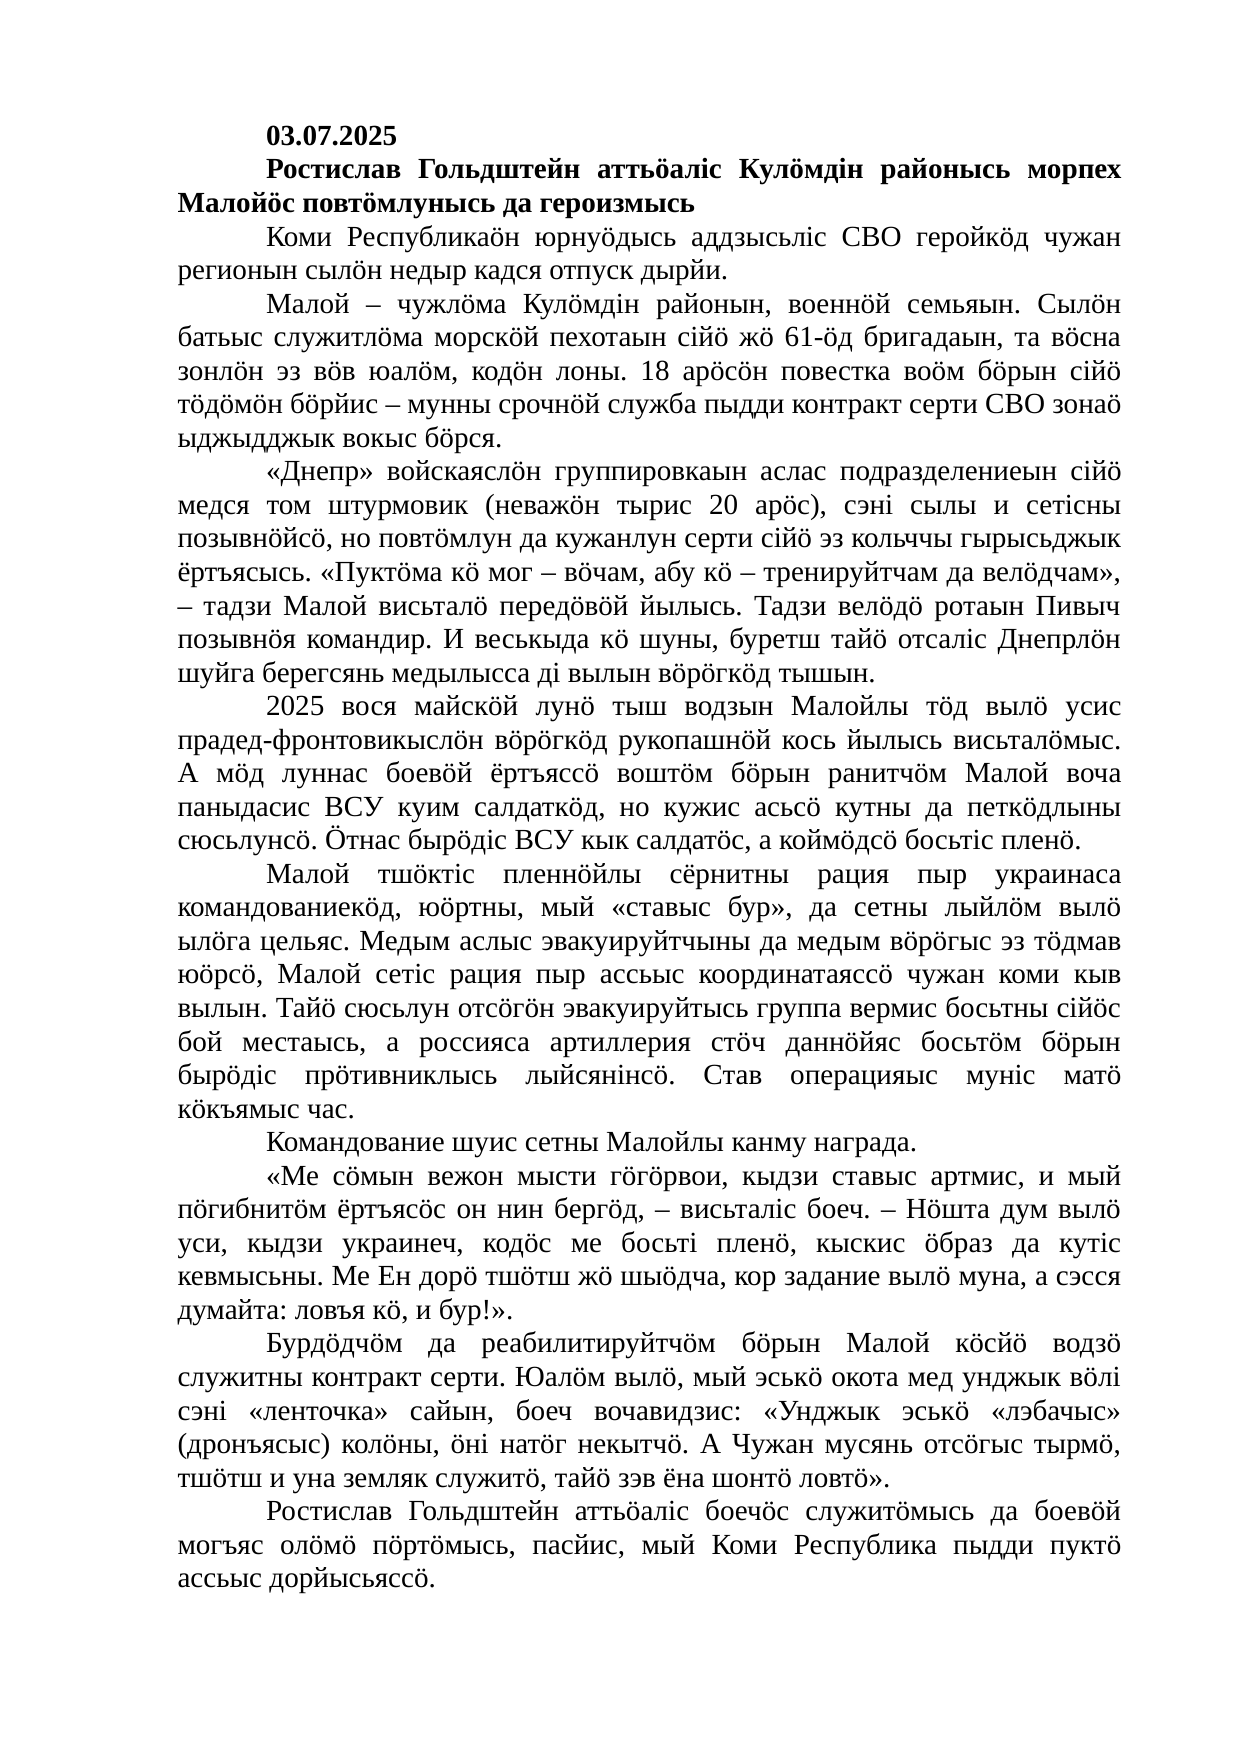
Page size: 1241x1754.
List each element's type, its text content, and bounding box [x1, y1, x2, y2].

text 03.07.2025 [177, 118, 1122, 152]
text Коми Республикаӧн юрнуӧдысь аддзысьліс СВО геройкӧд чужан регионын сылӧн недыр кадся отпуск дырйи. [177, 219, 1122, 286]
text Ростислав Гольдштейн аттьӧаліс Кулӧмдін районысь морпех Малойӧс повтӧмлунысь да героизмысь [177, 152, 1122, 219]
text Бурдӧдчӧм да реабилитируйтчӧм бӧрын Малой кӧсйӧ водзӧ служитны контракт серти. Юалӧм вылӧ, мый эськӧ окота мед унджык вӧлі сэні «ленточка» сайын, боеч вочавидзис: «Унджык эськӧ «лэбачыс» (дронъясыс) колӧны, ӧні натӧг некытчӧ. А Чужан мусянь отсӧгыс тырмӧ, тшӧтш и уна земляк служитӧ, тайӧ зэв ёна шонтӧ ловтӧ». [177, 1326, 1122, 1493]
text «Днепр» войскаяслӧн группировкаын аслас подразделениеын сійӧ медся том штурмовик (неважӧн тырис 20 арӧс), сэні сылы и сетісны позывнӧйсӧ, но повтӧмлун да кужанлун серти сійӧ эз кольччы гырысьджык ёртъясысь. «Пуктӧма кӧ мог – вӧчам, абу кӧ – тренируйтчам да велӧдчам», – тадзи Малой висьталӧ передӧвӧй йылысь. Тадзи велӧдӧ ротаын Пивыч позывнӧя командир. И веськыда кӧ шуны, буретш тайӧ отсаліс Днепрлӧн шуйга берегсянь медылысса ді вылын вӧрӧгкӧд тышын. [177, 453, 1122, 688]
text «Ме сӧмын вежон мысти гӧгӧрвои, кыдзи ставыс артмис, и мый пӧгибнитӧм ёртъясӧс он нин бергӧд, – висьталіс боеч. – Нӧшта дум вылӧ уси, кыдзи украинеч, кодӧс ме босьті пленӧ, кыскис ӧбраз да кутіс кевмысьны. Ме Ен дорӧ тшӧтш жӧ шыӧдча, кор задание вылӧ муна, а сэсся думайта: ловъя кӧ, и бур!». [177, 1158, 1122, 1326]
text Малой тшӧктіс пленнӧйлы сёрнитны рация пыр украинаса командованиекӧд, юӧртны, мый «ставыс бур», да сетны лыйлӧм вылӧ ылӧга цельяс. Медым аслыс эвакуируйтчыны да медым вӧрӧгыс эз тӧдмав юӧрсӧ, Малой сетіс рация пыр ассьыс координатаяссӧ чужан коми кыв вылын. Тайӧ сюсьлун отсӧгӧн эвакуируйтысь группа вермис босьтны сійӧс бой местаысь, а россияса артиллерия стӧч даннӧйяс босьтӧм бӧрын бырӧдіс прӧтивниклысь лыйсянінсӧ. Став операцияыс муніс матӧ кӧкъямыс час. [177, 856, 1122, 1124]
text Ростислав Гольдштейн аттьӧаліс боечӧс служитӧмысь да боевӧй могъяс олӧмӧ пӧртӧмысь, пасйис, мый Коми Республика пыдди пуктӧ ассьыс дорйысьяссӧ. [177, 1493, 1122, 1594]
text 2025 вося майскӧй лунӧ тыш водзын Малойлы тӧд вылӧ усис прадед-фронтовикыслӧн вӧрӧгкӧд рукопашнӧй кось йылысь висьталӧмыс. А мӧд луннас боевӧй ёртъяссӧ воштӧм бӧрын ранитчӧм Малой воча паныдасис ВСУ куим салдаткӧд, но кужис асьсӧ кутны да петкӧдлыны сюсьлунсӧ. Ӧтнас бырӧдіс ВСУ кык салдатӧс, а коймӧдсӧ босьтіс пленӧ. [177, 688, 1122, 856]
text Командование шуис сетны Малойлы канму награда. [177, 1124, 1122, 1158]
text Малой – чужлӧма Кулӧмдін районын, военнӧй семьяын. Сылӧн батьыс служитлӧма морскӧй пехотаын сійӧ жӧ 61-ӧд бригадаын, та вӧсна зонлӧн эз вӧв юалӧм, кодӧн лоны. 18 арӧсӧн повестка воӧм бӧрын сійӧ тӧдӧмӧн бӧрйис – мунны срочнӧй служба пыдди контракт серти СВО зонаӧ ыджыдджык вокыс бӧрся. [177, 286, 1122, 453]
